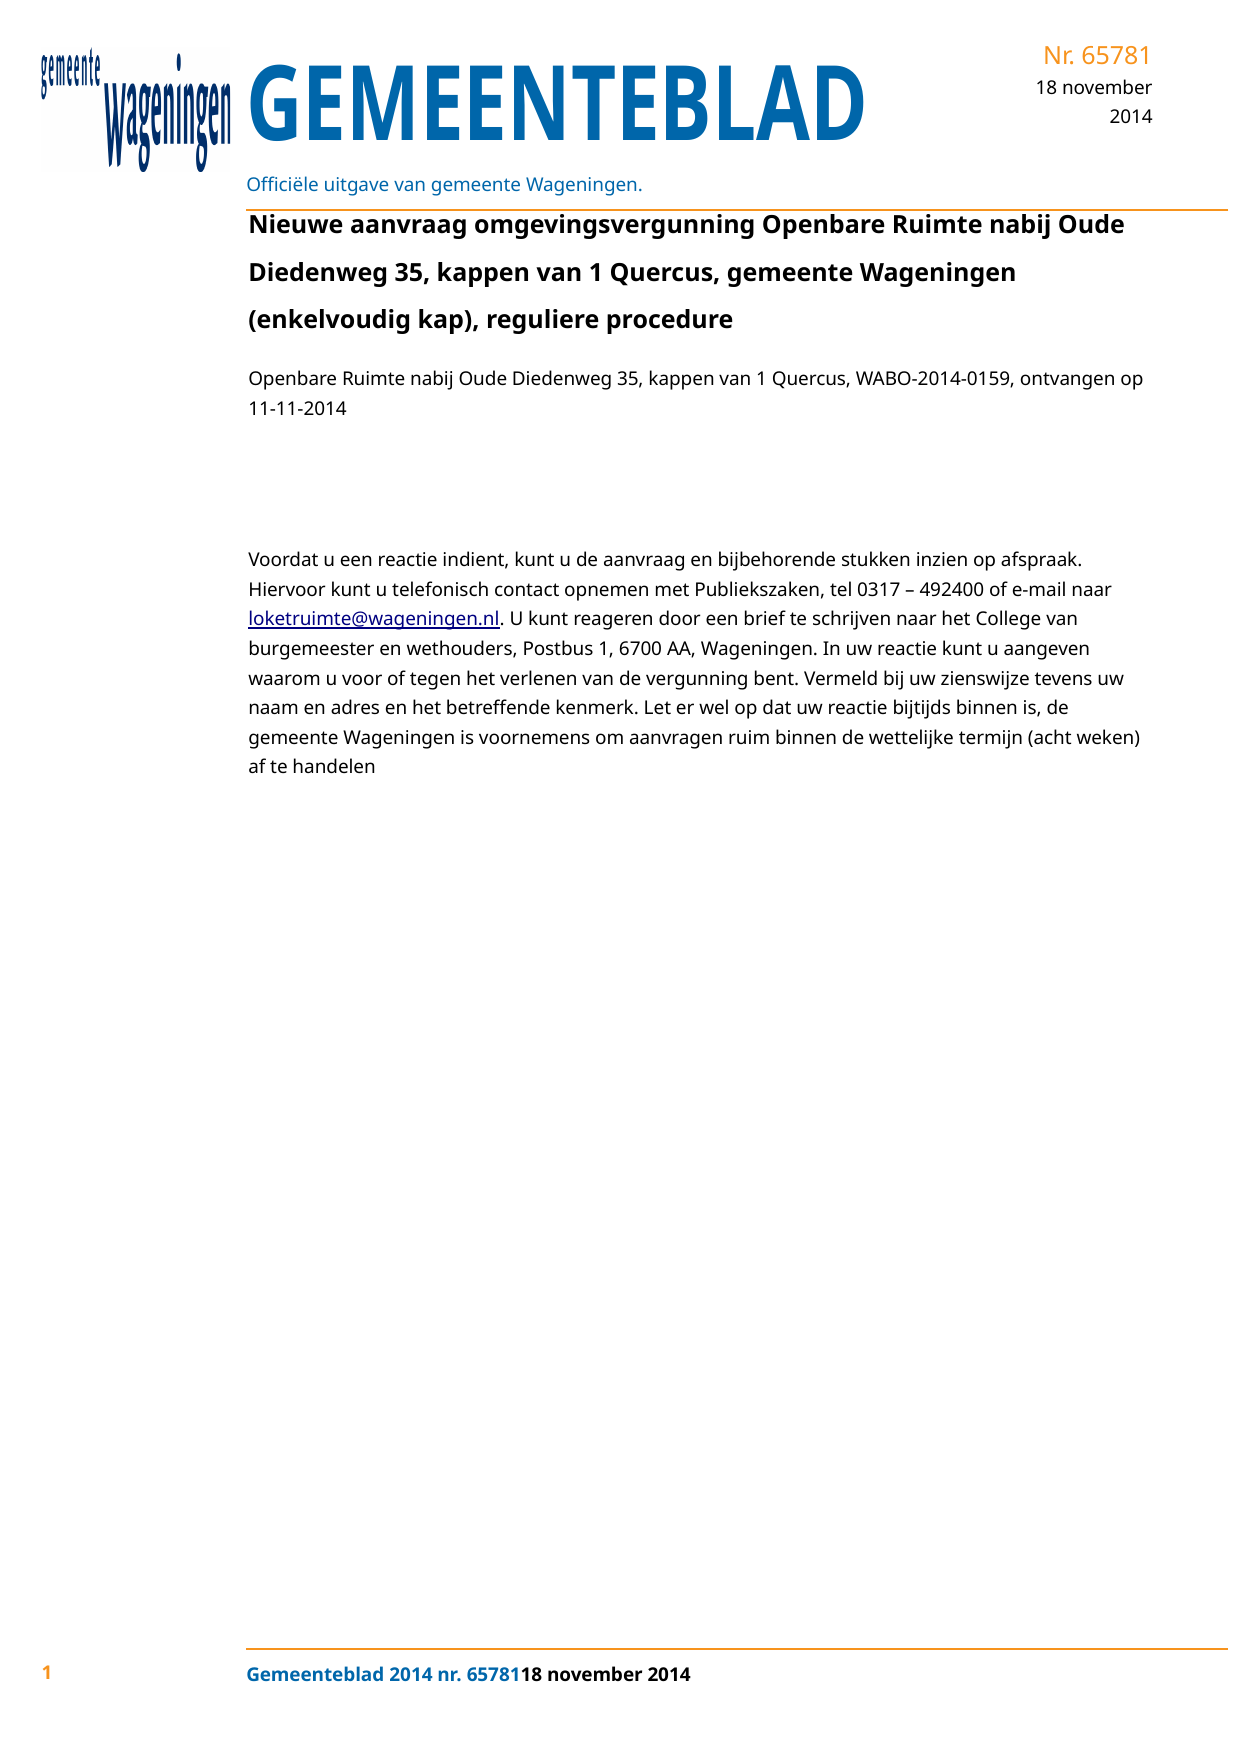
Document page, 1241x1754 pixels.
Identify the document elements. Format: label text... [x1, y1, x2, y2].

text Openbare Ruimte nabij Oude Diedenweg 35, kappen van 1 Quercus, WABO-2014-0159, ontvangen op 11-11-2014 [248, 366, 1152, 421]
picture [41, 47, 231, 172]
text Voordat u een reactie indient, kunt u de aanvraag en bijbehorende stukken inzien op afspraak. Hiervoor kunt u telefonisch contact opnemen met Publiekszaken, tel 0317 – 492400 of e-mail naar loketruimte@wageningen.nl. U kunt reageren door een brief te schrijven naar het College van burgemeester en wethouders, Postbus 1, 6700 AA, Wageningen. In uw reactie kunt u aangeven waarom u voor of tegen het verlenen van de vergunning bent. Vermeld bij uw zienswijze tevens uw naam en adres en het betreffende kenmerk. Let er wel op dat uw reactie bijtijds binnen is, de gemeente Wageningen is voornemens om aanvragen ruim binnen de wettelijke termijn (acht weken) af te handelen [248, 546, 1152, 779]
text Nieuwe aanvraag omgevingsvergunning Openbare Ruimte nabij Oude Diedenweg 35, kappen van 1 Quercus, gemeente Wageningen (enkelvoudig kap), reguliere procedure [248, 211, 1152, 336]
